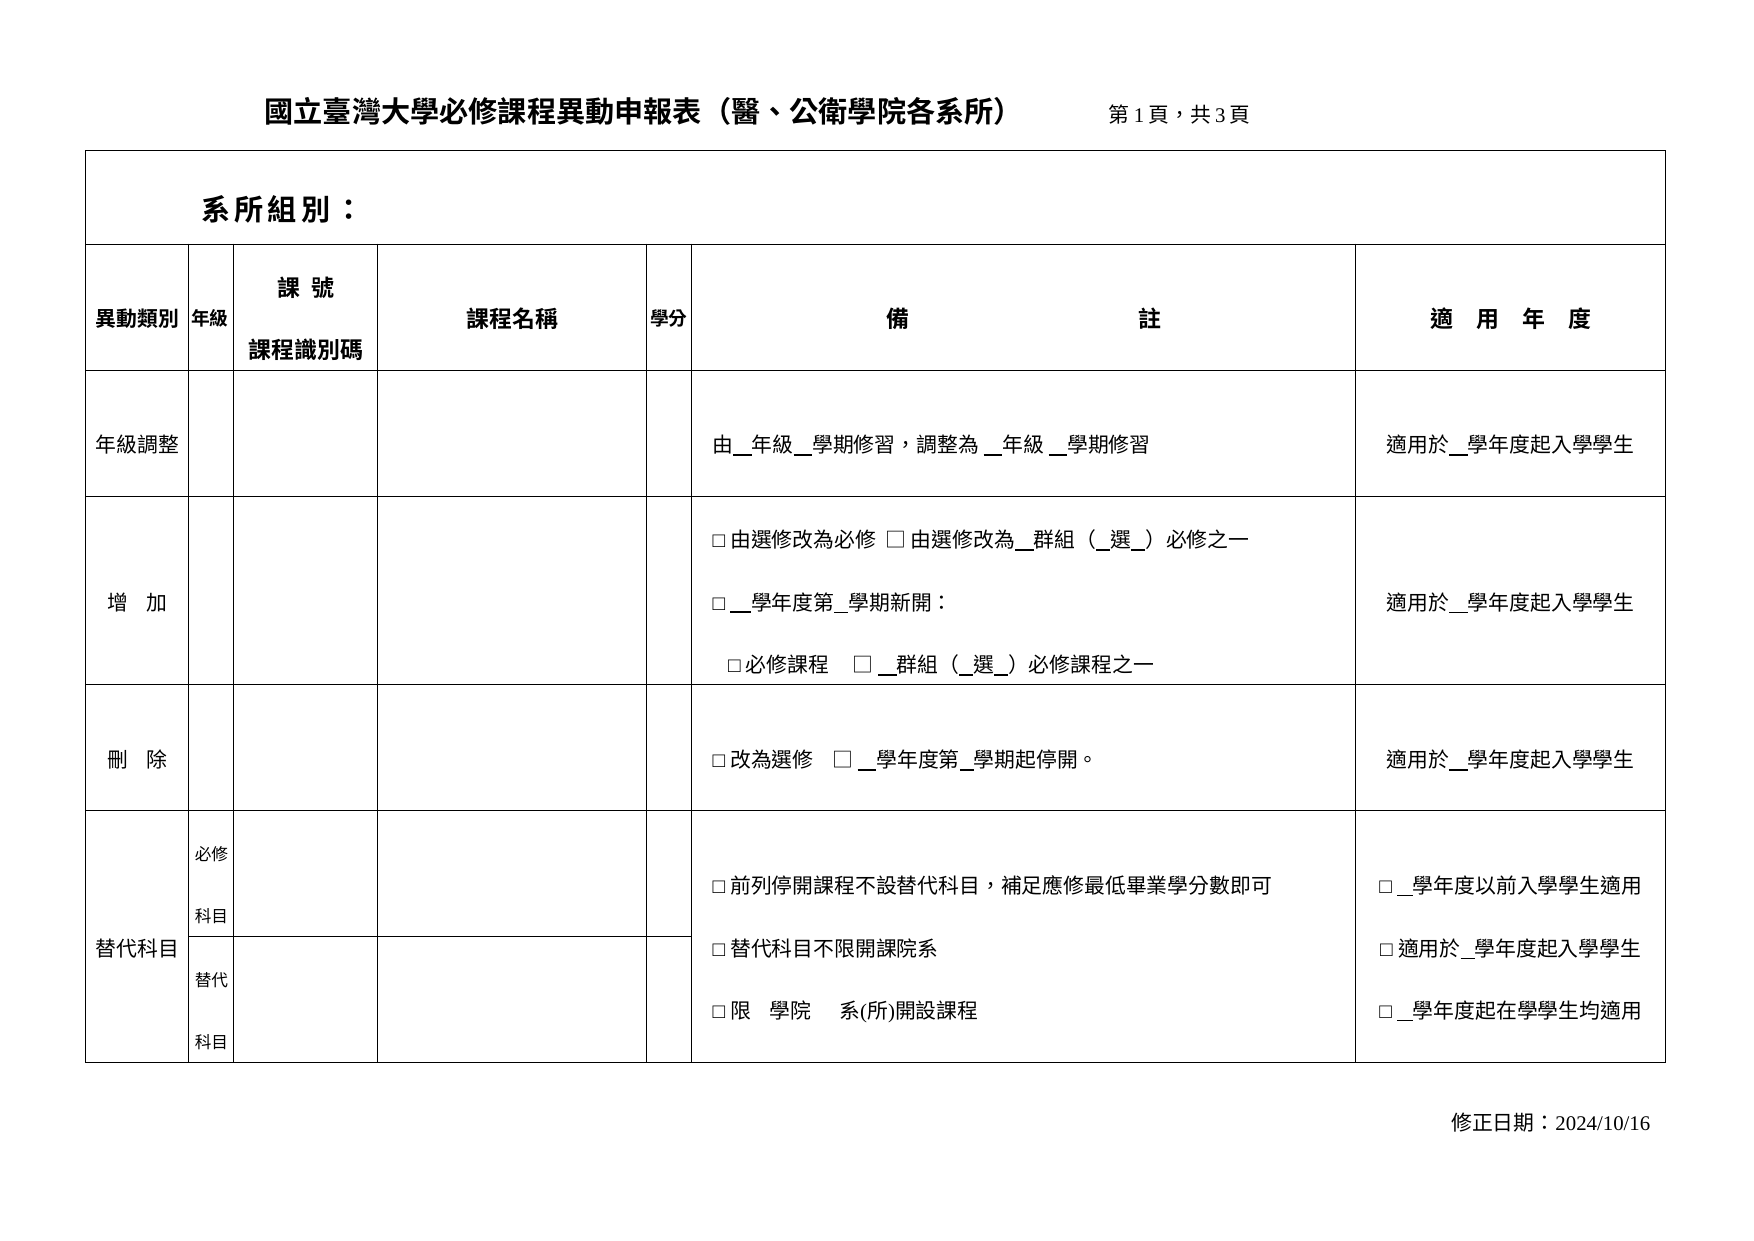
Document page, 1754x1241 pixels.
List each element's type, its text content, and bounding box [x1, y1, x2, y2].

table_cell [234, 497, 377, 684]
table_cell 適用於 學年度起入學學生 [1356, 371, 1665, 496]
table_cell □ 改為選修 □ 學年度第 學期起停開。 [692, 685, 1355, 810]
table_cell 增 加 [86, 497, 188, 684]
table_cell [189, 497, 233, 684]
table_cell [378, 685, 646, 810]
table_cell 課 號 課程識別碼 [234, 245, 377, 369]
table_cell 異動類別 [86, 245, 188, 369]
table_cell □ 學年度以前入學學生適用 □ 適用於 學年度起入學學生 □ 學年度起在學學生均適用 [1356, 811, 1665, 1062]
table_cell 年級 [189, 245, 233, 369]
table_header 系所組別： [86, 151, 1665, 243]
table_cell 替代科目 [189, 937, 233, 1062]
table_cell □ 前列停開課程不設替代科目，補足應修最低畢業學分數即可 □ 替代科目不限開課院系 □ 限 學院 系(所)開設課程 [692, 811, 1355, 1062]
table_cell [378, 497, 646, 684]
table_cell 年級調整 [86, 371, 188, 496]
table_cell 適用於 學年度起入學學生 [1356, 497, 1665, 684]
table_cell 必修科目 [189, 811, 233, 936]
table_cell [647, 371, 691, 496]
table_cell 由 年級 學期修習，調整為 年級 學期修習 [692, 371, 1355, 496]
table_cell [378, 811, 646, 936]
table_cell [647, 685, 691, 810]
table_cell 刪 除 [86, 685, 188, 810]
table_cell [234, 811, 377, 936]
table_cell 適用於 學年度起入學學生 [1356, 685, 1665, 810]
table_cell [189, 685, 233, 810]
table_cell [378, 937, 646, 1062]
table_cell 替代科目 [86, 811, 188, 1062]
table_cell [189, 371, 233, 496]
table_cell [647, 937, 691, 1062]
table_cell [647, 497, 691, 684]
table_cell [234, 685, 377, 810]
table_cell 備 註 [692, 245, 1355, 369]
table_cell [378, 371, 646, 496]
table_cell 適 用 年 度 [1356, 245, 1665, 369]
table_cell [647, 811, 691, 936]
table_cell □ 由選修改為必修 □ 由選修改為 群組（ 選 ）必修之一 □ 學年度第 學期新開： □ 必修課程 □ 群組（ 選 ）必修課程之一 [692, 497, 1355, 684]
table_cell [234, 371, 377, 496]
table_cell 學分 [647, 245, 691, 369]
table_cell [234, 937, 377, 1062]
table_cell 課程名稱 [378, 245, 646, 369]
